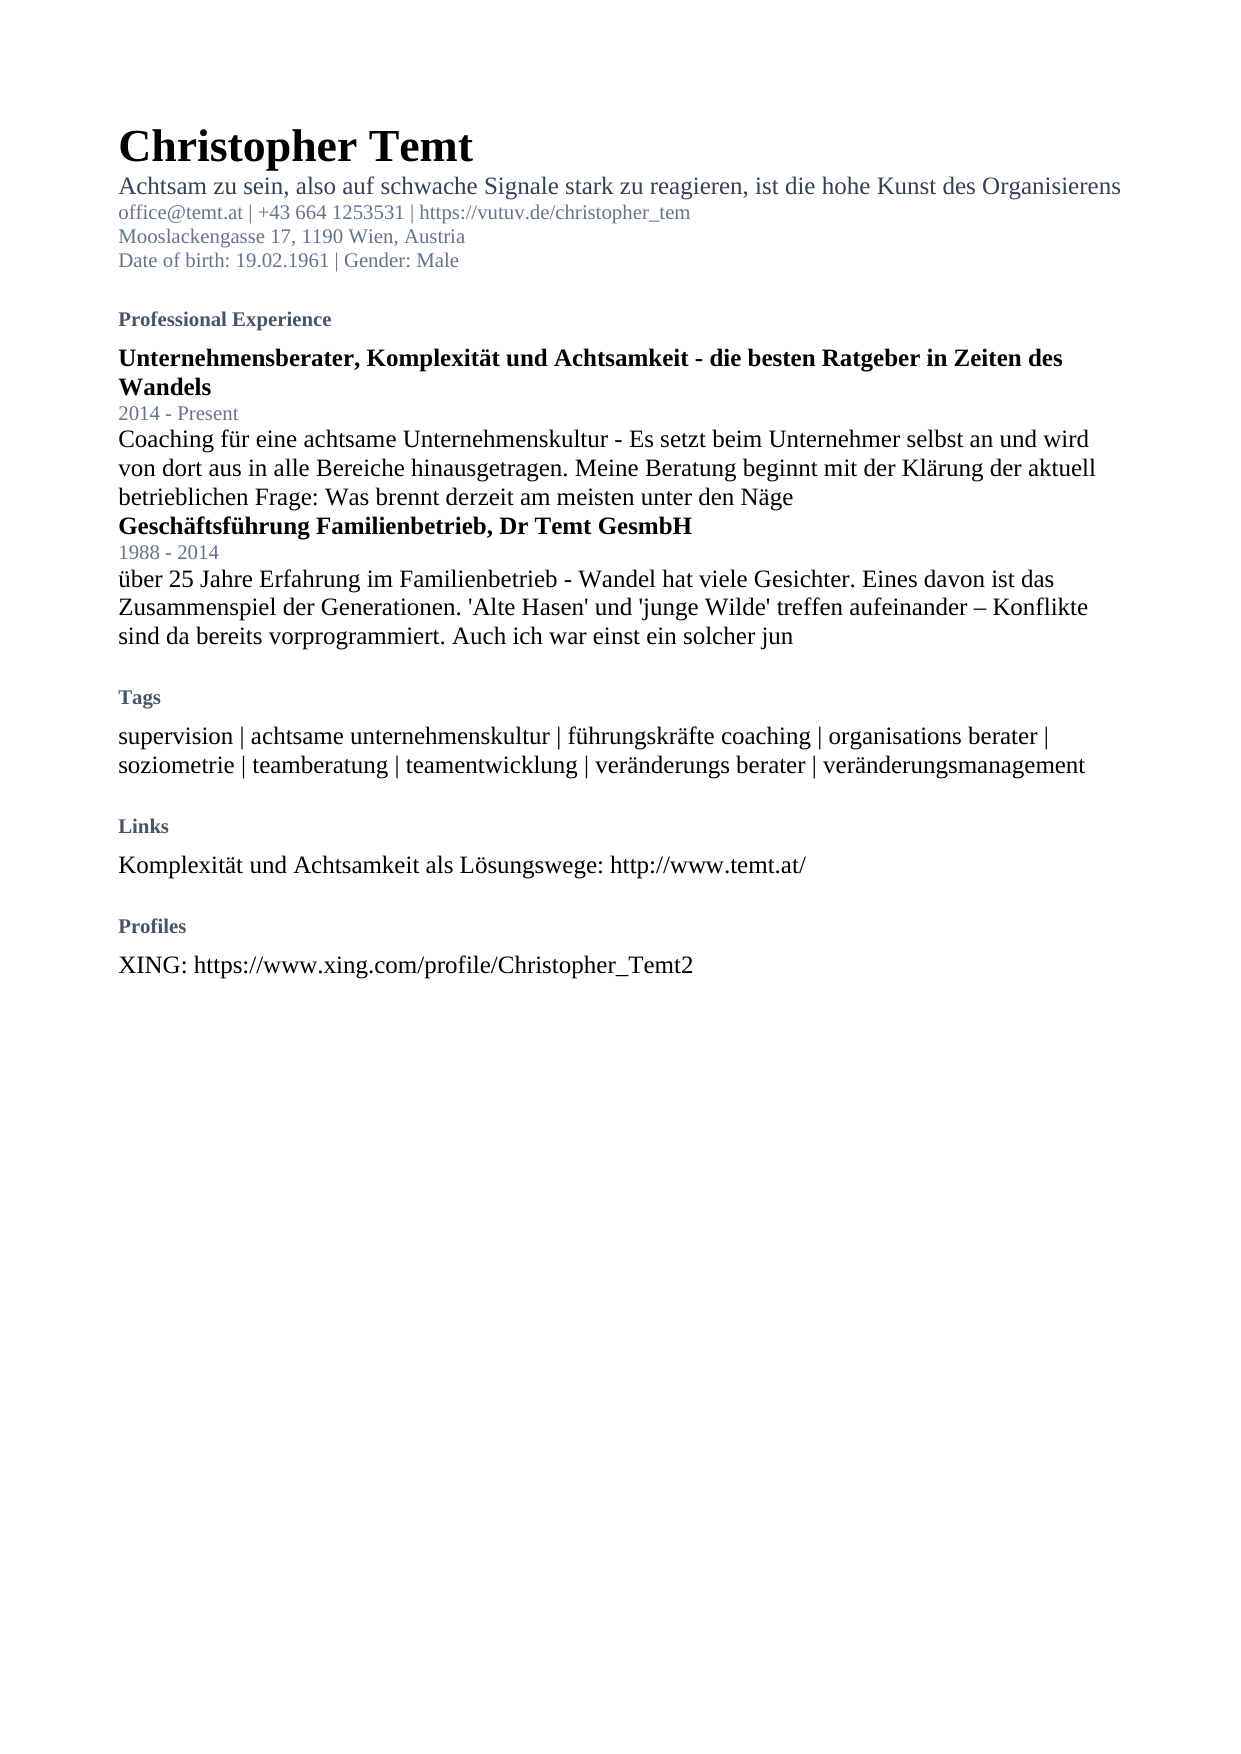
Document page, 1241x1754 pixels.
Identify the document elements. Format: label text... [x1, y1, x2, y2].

text über 25 Jahre Erfahrung im Familienbetrieb - Wandel hat viele Gesichter. Eines davon ist das Zusammenspiel der Generationen. 'Alte Hasen' und 'junge Wilde' treffen aufeinander – Konflikte sind da bereits vorprogrammiert. Auch ich war einst ein solcher jun [118, 564, 1122, 650]
text 2014 - Present [118, 401, 1122, 424]
text XING: https://www.xing.com/profile/Christopher_Temt2 [118, 950, 1122, 979]
subtitle Professional Experience [118, 307, 1122, 331]
title Christopher Temt [118, 118, 1122, 171]
subtitle Tags [118, 685, 1122, 709]
text Achtsam zu sein, also auf schwache Signale stark zu reagieren, ist die hohe Kunst des Organisierens [118, 171, 1122, 199]
text Coaching für eine achtsame Unternehmenskultur - Es setzt beim Unternehmer selbst an und wird von dort aus in alle Bereiche hinausgetragen. Meine Beratung beginnt mit der Klärung der aktuell betrieblichen Frage: Was brennt derzeit am meisten unter den Näge [118, 424, 1122, 511]
text Geschäftsführung Familienbetrieb, Dr Temt GesmbH [118, 511, 1122, 539]
text Komplexität und Achtsamkeit als Lösungswege: http://www.temt.at/ [118, 850, 1122, 879]
subtitle Profiles [118, 914, 1122, 938]
text supervision | achtsame unternehmenskultur | führungskräfte coaching | organisations berater | soziometrie | teamberatung | teamentwicklung | veränderungs berater | veränderungsmanagement [118, 721, 1122, 779]
text Date of birth: 19.02.1961 | Gender: Male [118, 248, 1122, 272]
text Mooslackengasse 17, 1190 Wien, Austria [118, 224, 1122, 248]
subtitle Links [118, 814, 1122, 838]
text 1988 - 2014 [118, 539, 1122, 564]
text Unternehmensberater, Komplexität und Achtsamkeit - die besten Ratgeber in Zeiten des Wandels [118, 343, 1122, 401]
text office@temt.at | +43 664 1253531 | https://vutuv.de/christopher_tem [118, 199, 1122, 224]
